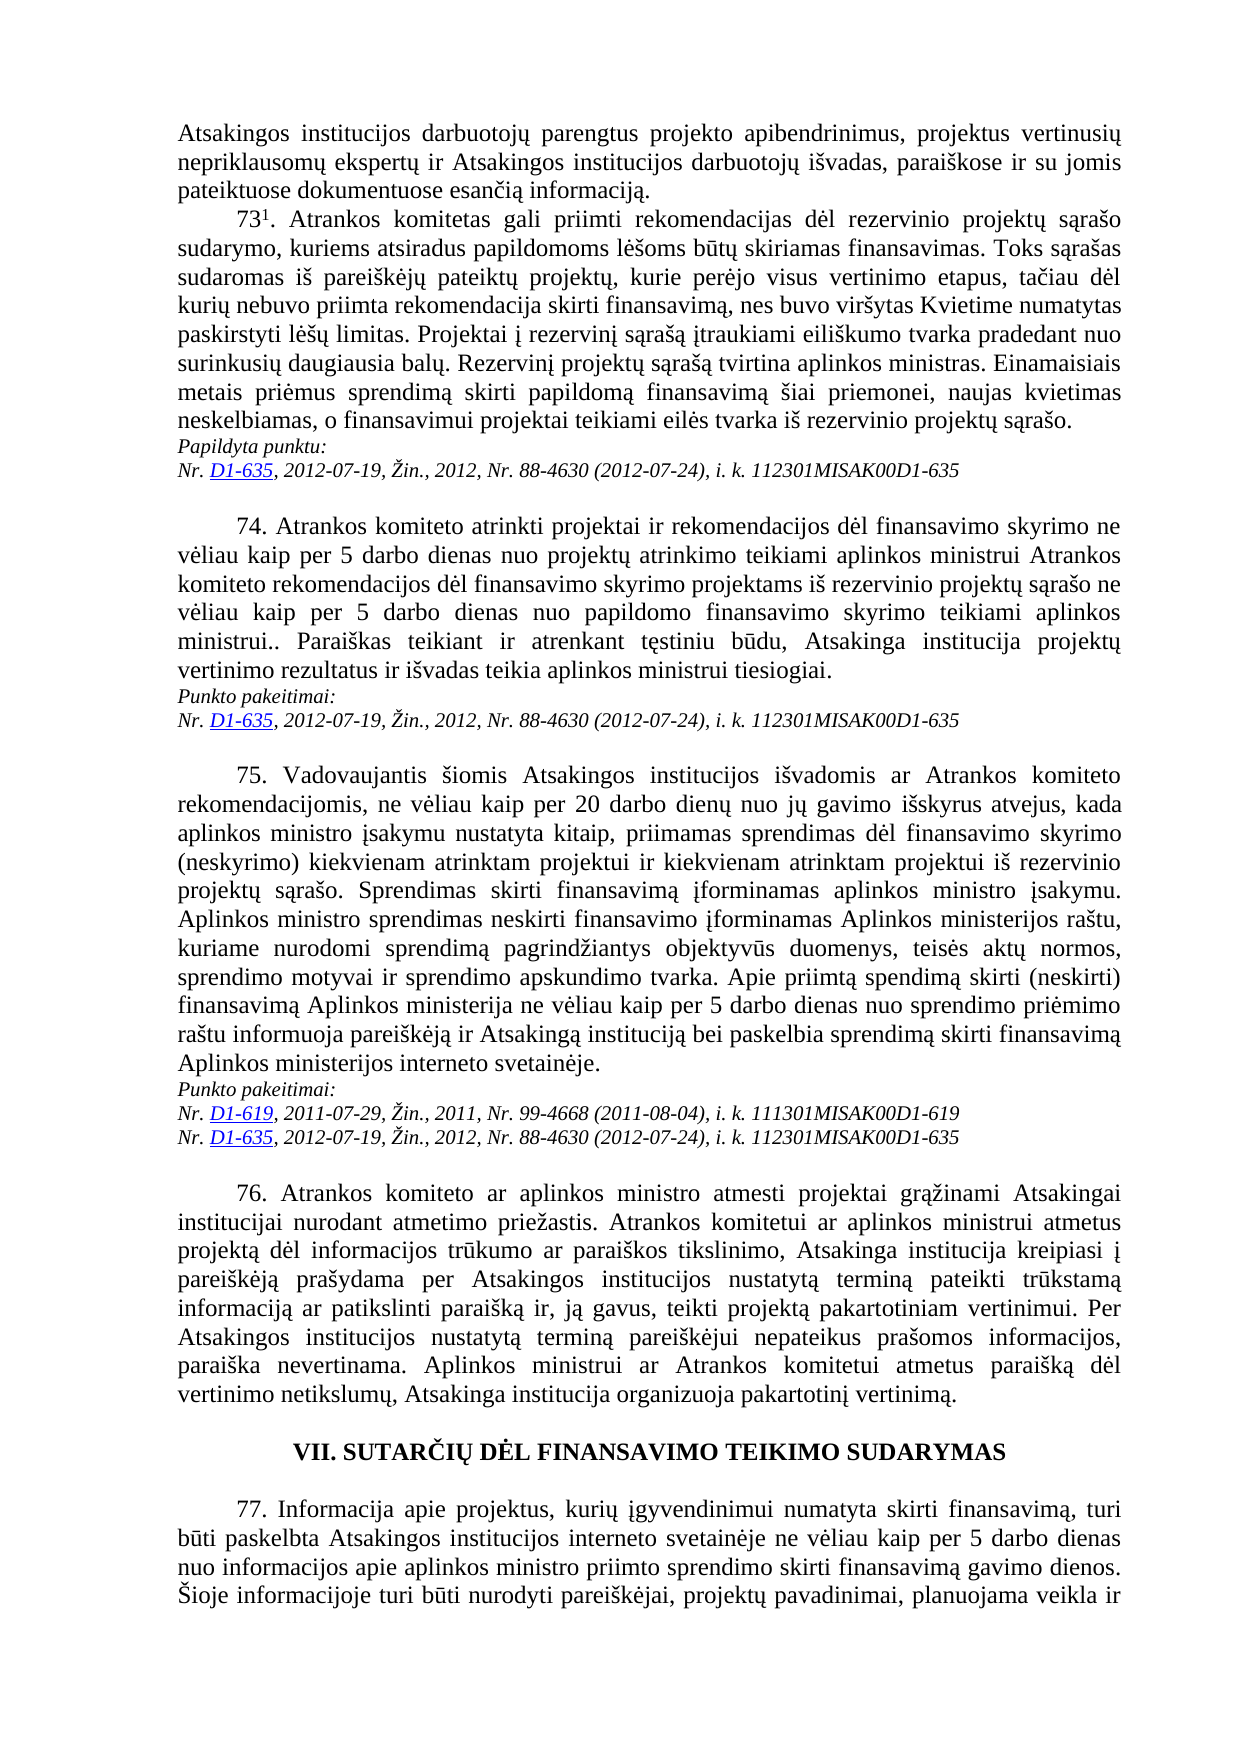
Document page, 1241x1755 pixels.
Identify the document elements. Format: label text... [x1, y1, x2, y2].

text VII. SUTARČIŲ DĖL FINANSAVIMO TEIKIMO SUDARYMAS [177, 1437, 1122, 1465]
text 77. Informacija apie projektus, kurių įgyvendinimui numatyta skirti finansavimą, turi būti paskelbta Atsakingos institucijos interneto svetainėje ne vėliau kaip per 5 darbo dienas nuo informacijos apie aplinkos ministro priimto sprendimo skirti finansavimą gavimo dienos. Šioje informacijoje turi būti nurodyti pareiškėjai, projektų pavadinimai, planuojama veikla ir [177, 1494, 1122, 1609]
text Nr. D1-635, 2012-07-19, Žin., 2012, Nr. 88-4630 (2012-07-24), i. k. 112301MISAK00D1-635 [177, 1125, 1122, 1149]
text 731. Atrankos komitetas gali priimti rekomendacijas dėl rezervinio projektų sąrašo sudarymo, kuriems atsiradus papildomoms lėšoms būtų skiriamas finansavimas. Toks sąrašas sudaromas iš pareiškėjų pateiktų projektų, kurie perėjo visus vertinimo etapus, tačiau dėl kurių nebuvo priimta rekomendacija skirti finansavimą, nes buvo viršytas Kvietime numatytas paskirstyti lėšų limitas. Projektai į rezervinį sąrašą įtraukiami eiliškumo tvarka pradedant nuo surinkusių daugiausia balų. Rezervinį projektų sąrašą tvirtina aplinkos ministras. Einamaisiais metais priėmus sprendimą skirti papildomą finansavimą šiai priemonei, naujas kvietimas neskelbiamas, o finansavimui projektai teikiami eilės tvarka iš rezervinio projektų sąrašo. [177, 204, 1122, 434]
text 74. Atrankos komiteto atrinkti projektai ir rekomendacijos dėl finansavimo skyrimo ne vėliau kaip per 5 darbo dienas nuo projektų atrinkimo teikiami aplinkos ministrui Atrankos komiteto rekomendacijos dėl finansavimo skyrimo projektams iš rezervinio projektų sąrašo ne vėliau kaip per 5 darbo dienas nuo papildomo finansavimo skyrimo teikiami aplinkos ministrui.. Paraiškas teikiant ir atrenkant tęstiniu būdu, Atsakinga institucija projektų vertinimo rezultatus ir išvadas teikia aplinkos ministrui tiesiogiai. [177, 511, 1122, 684]
text Nr. D1-635, 2012-07-19, Žin., 2012, Nr. 88-4630 (2012-07-24), i. k. 112301MISAK00D1-635 [177, 458, 1122, 482]
text Nr. D1-635, 2012-07-19, Žin., 2012, Nr. 88-4630 (2012-07-24), i. k. 112301MISAK00D1-635 [177, 708, 1122, 732]
text 75. Vadovaujantis šiomis Atsakingos institucijos išvadomis ar Atrankos komiteto rekomendacijomis, ne vėliau kaip per 20 darbo dienų nuo jų gavimo išskyrus atvejus, kada aplinkos ministro įsakymu nustatyta kitaip, priimamas sprendimas dėl finansavimo skyrimo (neskyrimo) kiekvienam atrinktam projektui ir kiekvienam atrinktam projektui iš rezervinio projektų sąrašo. Sprendimas skirti finansavimą įforminamas aplinkos ministro įsakymu. Aplinkos ministro sprendimas neskirti finansavimo įforminamas Aplinkos ministerijos raštu, kuriame nurodomi sprendimą pagrindžiantys objektyvūs duomenys, teisės aktų normos, sprendimo motyvai ir sprendimo apskundimo tvarka. Apie priimtą spendimą skirti (neskirti) finansavimą Aplinkos ministerija ne vėliau kaip per 5 darbo dienas nuo sprendimo priėmimo raštu informuoja pareiškėją ir Atsakingą instituciją bei paskelbia sprendimą skirti finansavimą Aplinkos ministerijos interneto svetainėje. [177, 761, 1122, 1077]
text Punkto pakeitimai: [177, 684, 1122, 708]
text Papildyta punktu: [177, 434, 1122, 458]
text Nr. D1-619, 2011-07-29, Žin., 2011, Nr. 99-4668 (2011-08-04), i. k. 111301MISAK00D1-619 [177, 1101, 1122, 1125]
text 76. Atrankos komiteto ar aplinkos ministro atmesti projektai grąžinami Atsakingai institucijai nurodant atmetimo priežastis. Atrankos komitetui ar aplinkos ministrui atmetus projektą dėl informacijos trūkumo ar paraiškos tikslinimo, Atsakinga institucija kreipiasi į pareiškėją prašydama per Atsakingos institucijos nustatytą terminą pateikti trūkstamą informaciją ar patikslinti paraišką ir, ją gavus, teikti projektą pakartotiniam vertinimui. Per Atsakingos institucijos nustatytą terminą pareiškėjui nepateikus prašomos informacijos, paraiška nevertinama. Aplinkos ministrui ar Atrankos komitetui atmetus paraišką dėl vertinimo netikslumų, Atsakinga institucija organizuoja pakartotinį vertinimą. [177, 1178, 1122, 1408]
text Punkto pakeitimai: [177, 1077, 1122, 1101]
text Atsakingos institucijos darbuotojų parengtus projekto apibendrinimus, projektus vertinusių nepriklausomų ekspertų ir Atsakingos institucijos darbuotojų išvadas, paraiškose ir su jomis pateiktuose dokumentuose esančią informaciją. [177, 118, 1122, 204]
